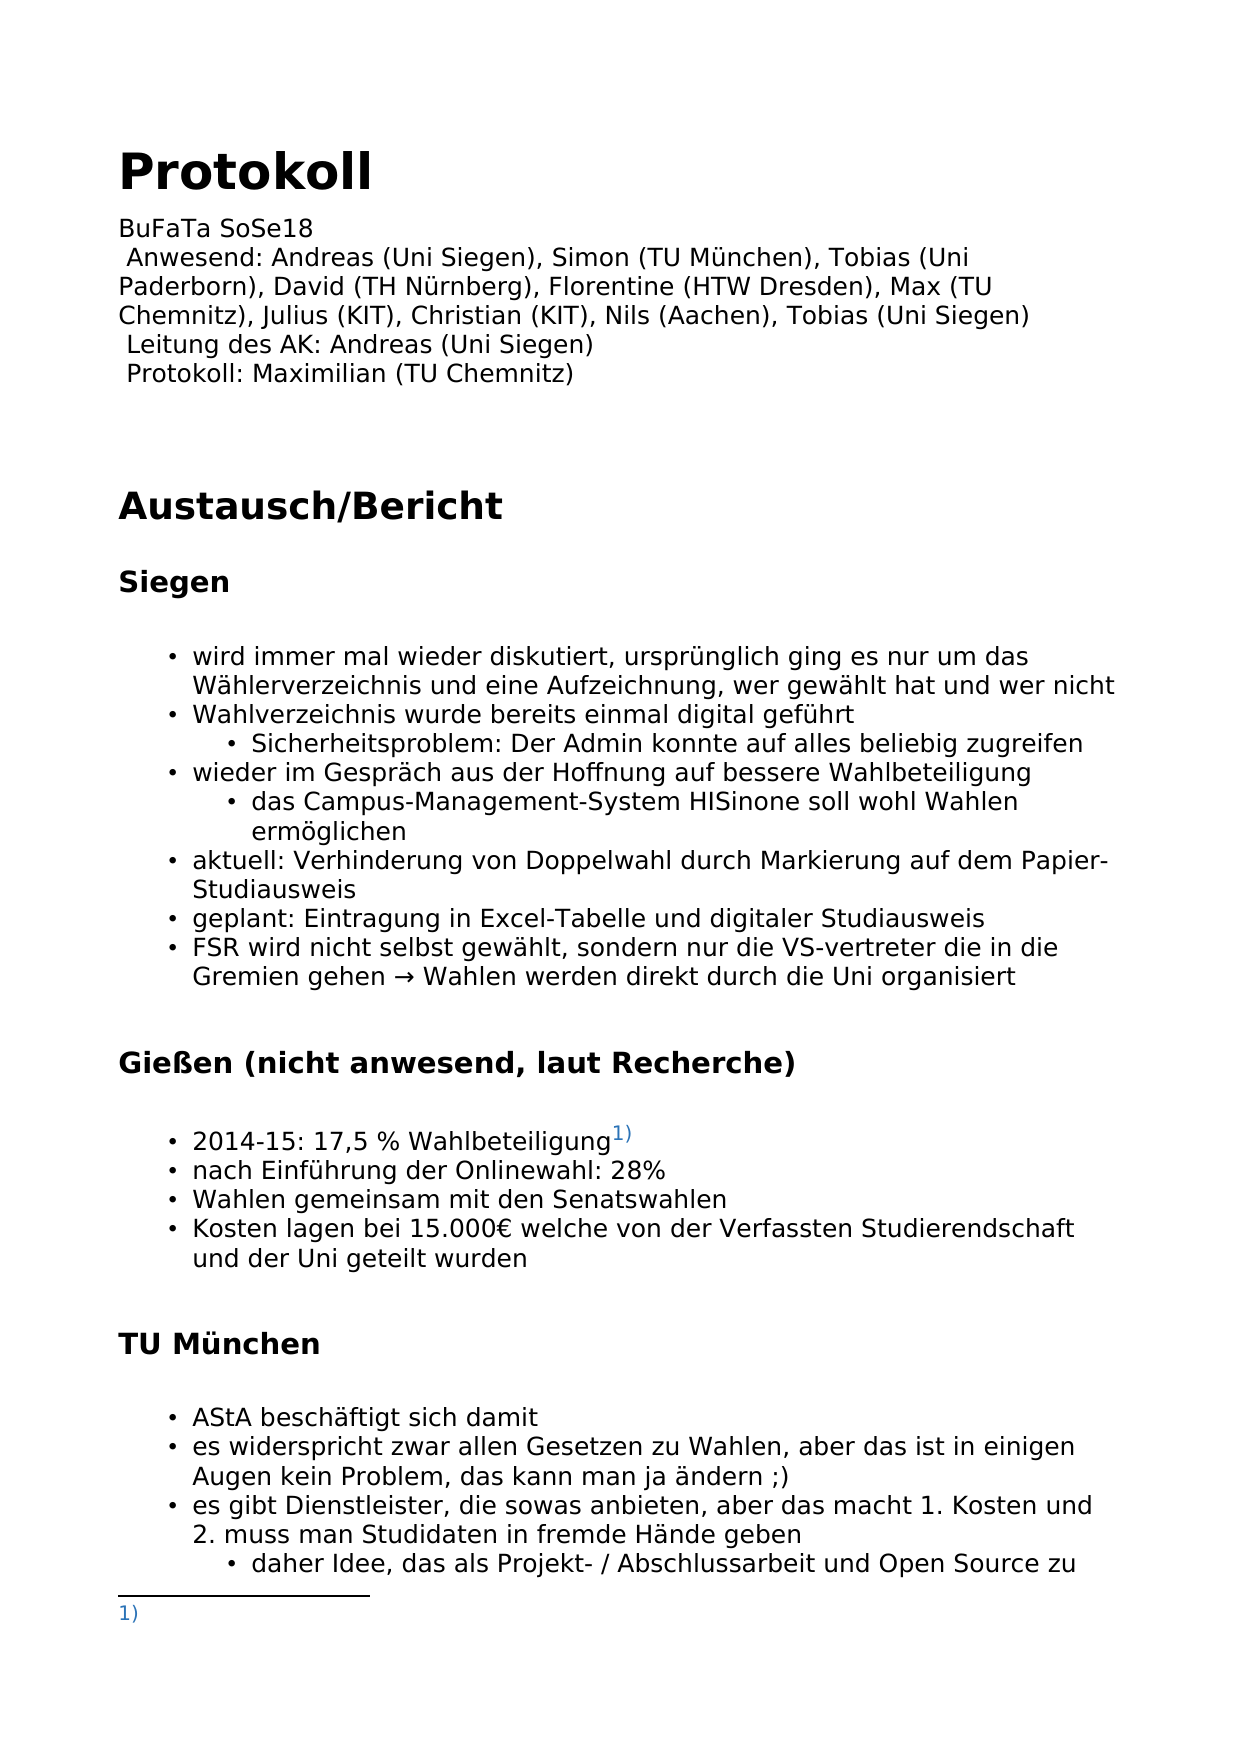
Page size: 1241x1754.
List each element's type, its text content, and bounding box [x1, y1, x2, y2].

list AStA beschäftigt sich damit [177, 1403, 1122, 1432]
list FSR wird nicht selbst gewählt, sondern nur die VS-vertreter die in die Gremien gehen → Wahlen werden direkt durch die Uni organisiert [177, 933, 1122, 992]
list Sicherheitsproblem: Der Admin konnte auf alles beliebig zugreifen [236, 729, 1122, 758]
list Kosten lagen bei 15.000€ welche von der Verfassten Studierendschaft und der Uni geteilt wurden [177, 1214, 1122, 1273]
list daher Idee, das als Projekt- / Abschlussarbeit und Open Source zu [236, 1549, 1122, 1578]
list es gibt Dienstleister, die sowas anbieten, aber das macht 1. Kosten und 2. muss man Studidaten in fremde Hände geben [177, 1491, 1122, 1549]
list es widerspricht zwar allen Gesetzen zu Wahlen, aber das ist in einigen Augen kein Problem, das kann man ja ändern ;) [177, 1432, 1122, 1491]
list Wahlen gemeinsam mit den Senatswahlen [177, 1185, 1122, 1214]
list das Campus-Management-System HISinone soll wohl Wahlen ermöglichen [236, 788, 1122, 846]
list wird immer mal wieder diskutiert, ursprünglich ging es nur um das Wählerverzeichnis und eine Aufzeichnung, wer gewählt hat und wer nicht [177, 642, 1122, 700]
list geplant: Eintragung in Excel-Tabelle und digitaler Studiausweis [177, 904, 1122, 933]
subtitle Protokoll [118, 143, 1122, 201]
list 2014-15: 17,5 % Wahlbeteiligung [177, 1122, 1122, 1156]
subtitle Gießen (nicht anwesend, laut Recherche) [118, 1046, 1122, 1080]
subtitle Austausch/Bericht [118, 485, 1122, 528]
subtitle Siegen [118, 566, 1122, 600]
list aktuell: Verhinderung von Doppelwahl durch Markierung auf dem Papier-Studiausweis [177, 846, 1122, 904]
list Wahlverzeichnis wurde bereits einmal digital geführt [177, 700, 1122, 729]
text BuFaTa SoSe18 Anwesend: Andreas (Uni Siegen), Simon (TU München), Tobias (Uni Paderborn), David (TH Nürnberg), Florentine (HTW Dresden), Max (TU Chemnitz), Julius (KIT), Christian (KIT), Nils (Aachen), Tobias (Uni Siegen) Leitung des AK: Andreas (Uni Siegen) Protokoll: Maximilian (TU Chemnitz) [118, 214, 1122, 447]
list wieder im Gespräch aus der Hoffnung auf bessere Wahlbeteiligung [177, 758, 1122, 788]
list nach Einführung der Onlinewahl: 28% [177, 1156, 1122, 1185]
subtitle TU München [118, 1327, 1122, 1361]
